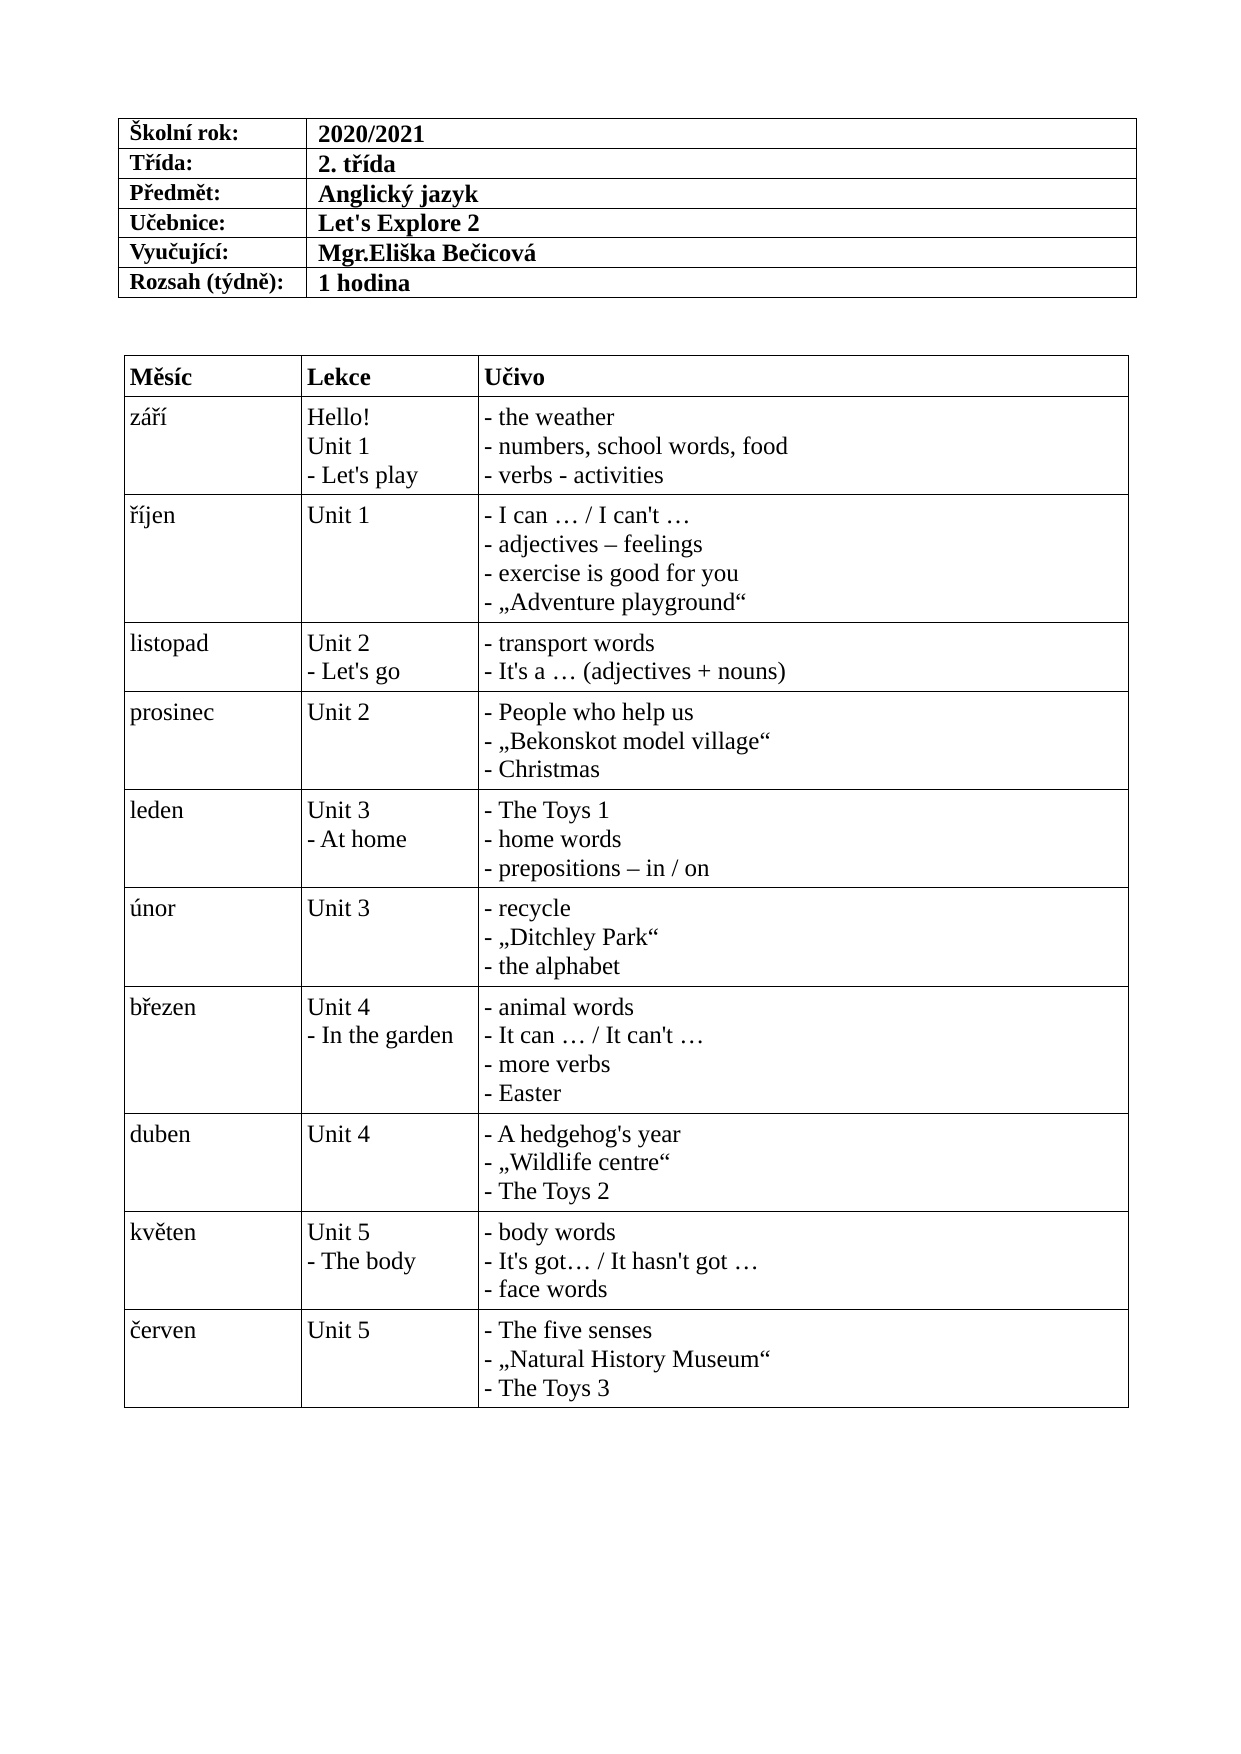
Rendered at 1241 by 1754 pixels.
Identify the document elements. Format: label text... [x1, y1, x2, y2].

table_cell listopad [125, 623, 301, 691]
table_cell Unit 4 [302, 1114, 478, 1211]
table_cell Třída: [119, 149, 306, 178]
table_cell Unit 5 - The body [302, 1212, 478, 1309]
table_cell Mgr.Eliška Bečicová [307, 238, 1136, 267]
table_cell květen [125, 1212, 301, 1309]
table_cell Unit 3 [302, 888, 478, 986]
table_cell Unit 5 [302, 1310, 478, 1407]
table_cell Unit 2 [302, 692, 478, 789]
table_cell Vyučující: [119, 238, 306, 267]
table_header Lekce [302, 356, 478, 396]
table_cell říjen [125, 495, 301, 621]
table_cell - A hedgehog's year - „Wildlife centre“ - The Toys 2 [479, 1114, 1128, 1211]
table_cell Unit 1 [302, 495, 478, 621]
table_cell - People who help us - „Bekonskot model village“ - Christmas [479, 692, 1128, 789]
table_header 2020/2021 [307, 119, 1136, 148]
table_cell - I can … / I can't … - adjectives – feelings - exercise is good for you - „Adventure playground“ [479, 495, 1128, 621]
table_cell - transport words - It's a … (adjectives + nouns) [479, 623, 1128, 691]
table_cell - The five senses - „Natural History Museum“ - The Toys 3 [479, 1310, 1128, 1407]
table_cell Anglický jazyk [307, 179, 1136, 207]
table_cell Hello! Unit 1 - Let's play [302, 397, 478, 494]
table_cell Unit 2 - Let's go [302, 623, 478, 691]
table_header Měsíc [125, 356, 301, 396]
table_cell září [125, 397, 301, 494]
table_cell Rozsah (týdně): [119, 268, 306, 297]
table_cell červen [125, 1310, 301, 1407]
table_header Učivo [479, 356, 1128, 396]
table_cell 1 hodina [307, 268, 1136, 297]
table_header Školní rok: [119, 119, 306, 148]
table_cell Předmět: [119, 179, 306, 207]
table_cell - recycle - „Ditchley Park“ - the alphabet [479, 888, 1128, 986]
table_cell - The Toys 1 - home words - prepositions – in / on [479, 790, 1128, 887]
table_cell prosinec [125, 692, 301, 789]
table_cell - animal words - It can … / It can't … - more verbs - Easter [479, 987, 1128, 1112]
table_cell 2. třída [307, 149, 1136, 178]
table_cell - body words - It's got… / It hasn't got … - face words [479, 1212, 1128, 1309]
table_cell duben [125, 1114, 301, 1211]
table_cell Let's Explore 2 [307, 209, 1136, 237]
table_cell Učebnice: [119, 209, 306, 237]
table_cell Unit 3 - At home [302, 790, 478, 887]
table_cell - the weather - numbers, school words, food - verbs - activities [479, 397, 1128, 494]
table_cell Unit 4 - In the garden [302, 987, 478, 1112]
table_cell únor [125, 888, 301, 986]
table_cell březen [125, 987, 301, 1112]
table_cell leden [125, 790, 301, 887]
